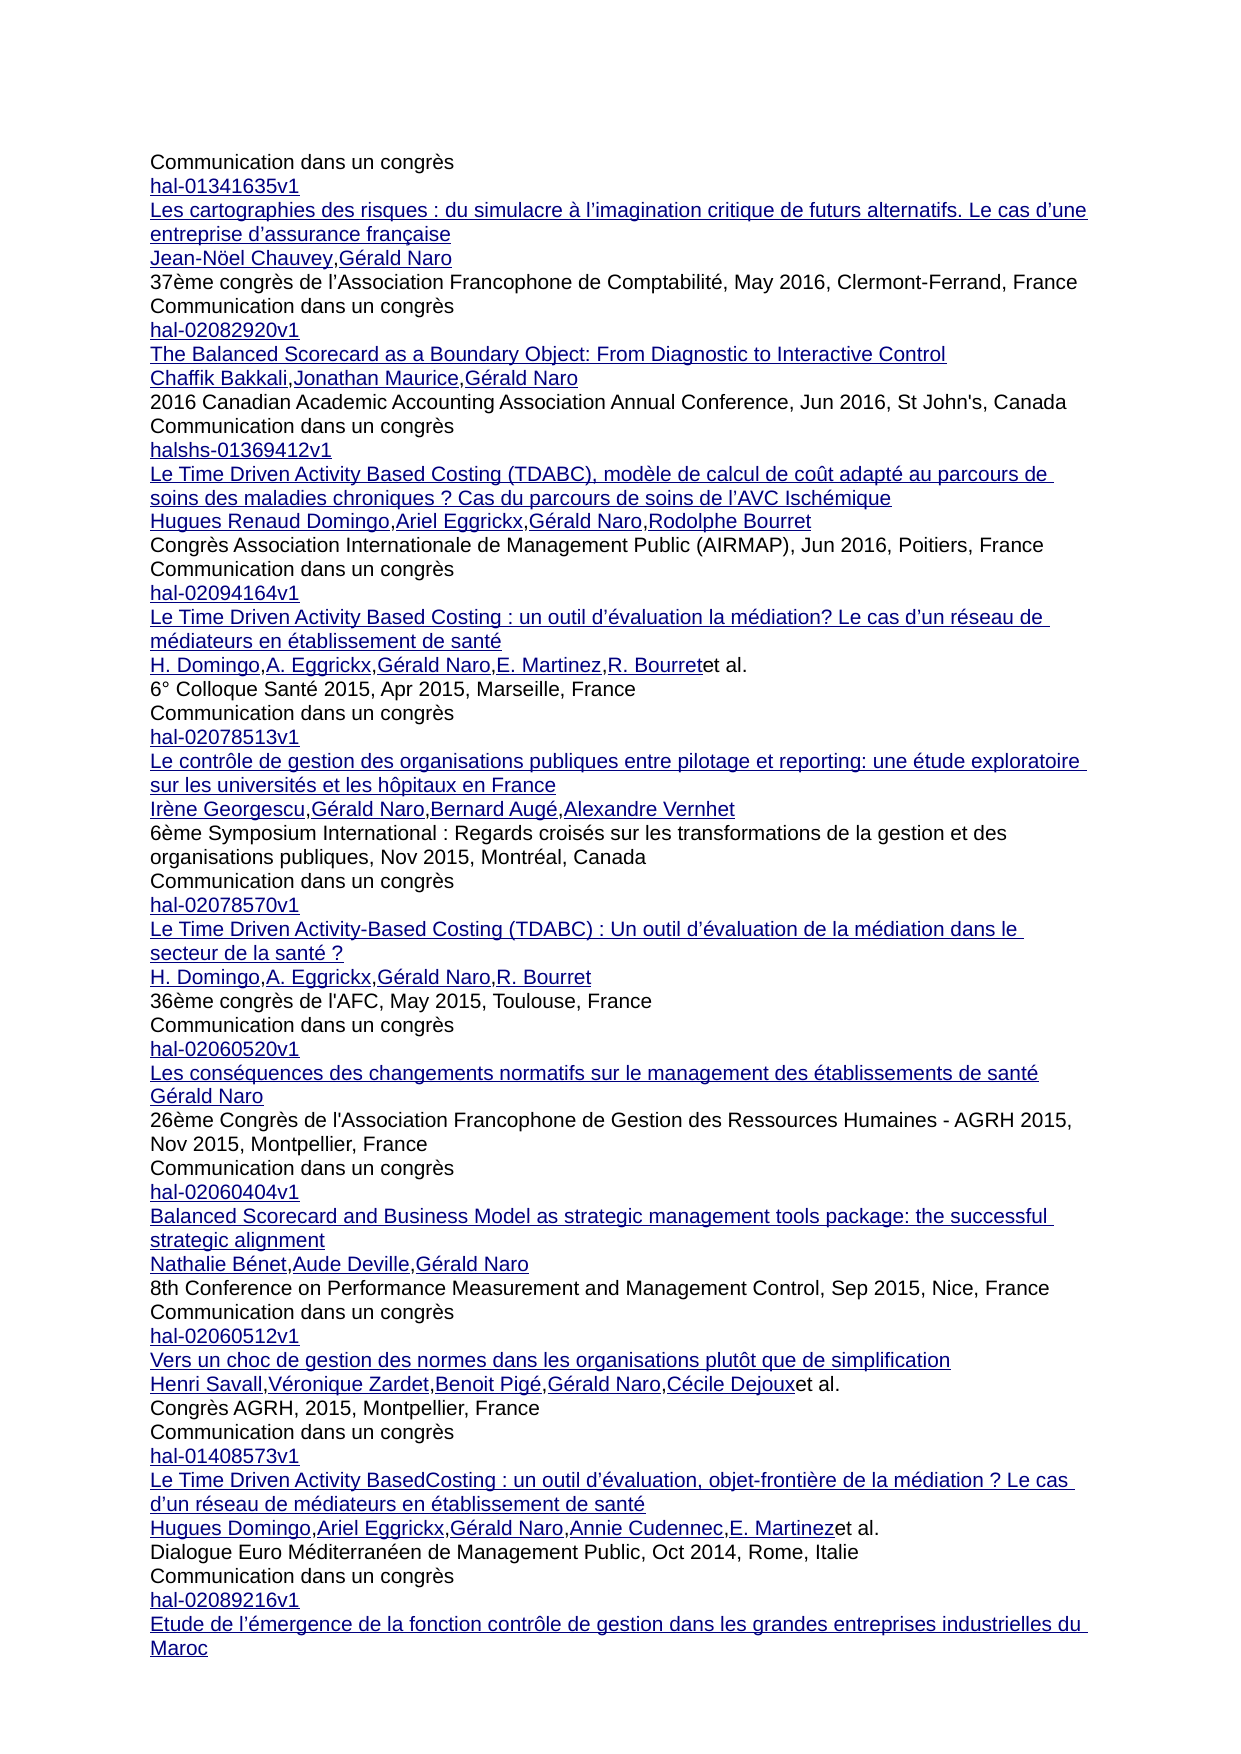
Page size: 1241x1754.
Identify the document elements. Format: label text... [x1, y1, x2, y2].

table_cell Le Time Driven Activity-Based Costing (TDABC) : Un outil d’évaluation de la médiation dans le secteur de la santé ? H. Domingo,A. Eggrickx,Gérald Naro,R. Bourret 36ème congrès de l'AFC, May 2015, Toulouse, France Communication dans un congrès hal-02060520v1 [150, 917, 1090, 1060]
table_cell Le Time Driven Activity BasedCosting : un outil d’évaluation, objet-frontière de la médiation ? Le cas d’un réseau de médiateurs en établissement de santé Hugues Domingo,Ariel Eggrickx,Gérald Naro,Annie Cudennec,E. Martinezet al. Dialogue Euro Méditerranéen de Management Public, Oct 2014, Rome, Italie Communication dans un congrès hal-02089216v1 [150, 1468, 1090, 1611]
table_cell Les cartographies des risques : du simulacre à l’imagination critique de futurs alternatifs. Le cas d’une entreprise d’assurance française Jean-Nöel Chauvey,Gérald Naro 37ème congrès de l’Association Francophone de Comptabilité, May 2016, Clermont-Ferrand, France Communication dans un congrès hal-02082920v1 [150, 198, 1090, 342]
table_cell Le Time Driven Activity Based Costing (TDABC), modèle de calcul de coût adapté au parcours de soins des maladies chroniques ? Cas du parcours de soins de l’AVC Ischémique Hugues Renaud Domingo,Ariel Eggrickx,Gérald Naro,Rodolphe Bourret Congrès Association Internationale de Management Public (AIRMAP), Jun 2016, Poitiers, France Communication dans un congrès hal-02094164v1 [150, 461, 1090, 605]
table_cell Le contrôle de gestion des organisations publiques entre pilotage et reporting: une étude exploratoire sur les universités et les hôpitaux en France Irène Georgescu,Gérald Naro,Bernard Augé,Alexandre Vernhet 6ème Symposium International : Regards croisés sur les transformations de la gestion et des organisations publiques, Nov 2015, Montréal, Canada Communication dans un congrès hal-02078570v1 [150, 749, 1090, 917]
table_cell Vers un choc de gestion des normes dans les organisations plutôt que de simplification Henri Savall,Véronique Zardet,Benoit Pigé,Gérald Naro,Cécile Dejouxet al. Congrès AGRH, 2015, Montpellier, France Communication dans un congrès hal-01408573v1 [150, 1348, 1090, 1468]
table_cell The Balanced Scorecard as a Boundary Object: From Diagnostic to Interactive Control Chaffik Bakkali,Jonathan Maurice,Gérald Naro 2016 Canadian Academic Accounting Association Annual Conference, Jun 2016, St John's, Canada Communication dans un congrès halshs-01369412v1 [150, 342, 1090, 461]
table_cell Le Time Driven Activity Based Costing : un outil d’évaluation la médiation? Le cas d’un réseau de médiateurs en établissement de santé H. Domingo,A. Eggrickx,Gérald Naro,E. Martinez,R. Bourretet al. 6° Colloque Santé 2015, Apr 2015, Marseille, France Communication dans un congrès hal-02078513v1 [150, 605, 1090, 749]
table_cell Communication dans un congrès hal-01341635v1 [150, 150, 1090, 198]
table_cell Etude de l’émergence de la fonction contrôle de gestion dans les grandes entreprises industrielles du Maroc [150, 1611, 1090, 1659]
table_cell Les conséquences des changements normatifs sur le management des établissements de santé Gérald Naro 26ème Congrès de l'Association Francophone de Gestion des Ressources Humaines - AGRH 2015, Nov 2015, Montpellier, France Communication dans un congrès hal-02060404v1 [150, 1060, 1090, 1204]
table_cell Balanced Scorecard and Business Model as strategic management tools package: the successful strategic alignment Nathalie Bénet,Aude Deville,Gérald Naro 8th Conference on Performance Measurement and Management Control, Sep 2015, Nice, France Communication dans un congrès hal-02060512v1 [150, 1204, 1090, 1348]
